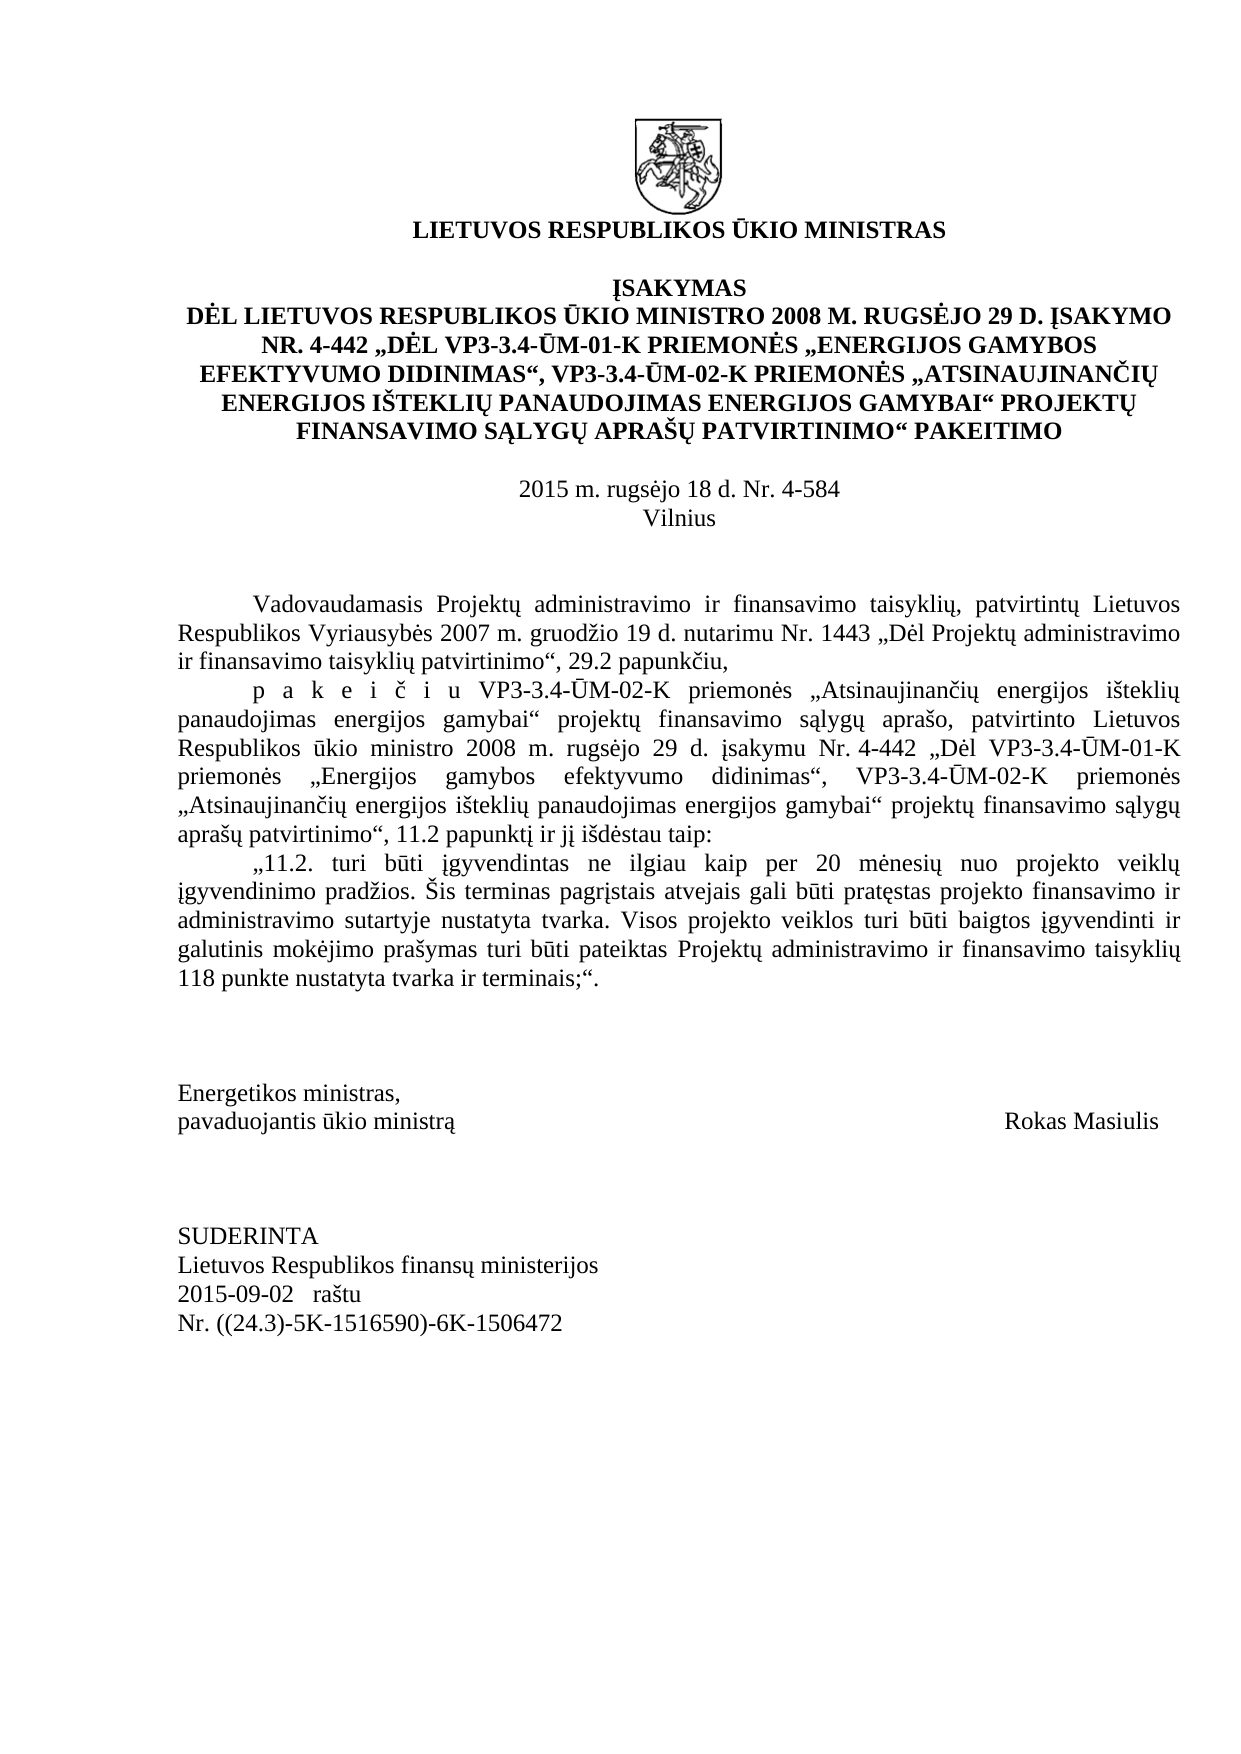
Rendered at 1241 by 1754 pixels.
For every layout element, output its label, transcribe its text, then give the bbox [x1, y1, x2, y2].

text LIETUVOS RESPUBLIKOS ŪKIO MINISTRAS [177, 215, 1181, 244]
text Energetikos ministras, [177, 1078, 1190, 1106]
text Lietuvos Respublikos finansų ministerijos [177, 1250, 1181, 1279]
text „11.2. turi būti įgyvendintas ne ilgiau kaip per 20 mėnesių nuo projekto veiklų įgyvendinimo pradžios. Šis terminas pagrįstais atvejais gali būti pratęstas projekto finansavimo ir administravimo sutartyje nustatyta tvarka. Visos projekto veiklos turi būti baigtos įgyvendinti ir galutinis mokėjimo prašymas turi būti pateiktas Projektų administravimo ir finansavimo taisyklių 118 punkte nustatyta tvarka ir terminais;“. [177, 848, 1181, 991]
text pavaduojantis ūkio ministrą Rokas Masiulis [177, 1106, 1190, 1135]
text Nr. ((24.3)-5K-1516590)-6K-1506472 [177, 1308, 1181, 1336]
text 2015-09-02 raštu [177, 1279, 1181, 1308]
text p a k e i č i u VP3-3.4-ŪM-02-K priemonės „Atsinaujinančių energijos išteklių panaudojimas energijos gamybai“ projektų finansavimo sąlygų aprašo, patvirtinto Lietuvos Respublikos ūkio ministro 2008 m. rugsėjo 29 d. įsakymu Nr. 4-442 „Dėl VP3-3.4-ŪM-01-K priemonės „Energijos gamybos efektyvumo didinimas“, VP3-3.4-ŪM-02-K priemonės „Atsinaujinančių energijos išteklių panaudojimas energijos gamybai“ projektų finansavimo sąlygų aprašų patvirtinimo“, 11.2 papunktį ir jį išdėstau taip: [177, 675, 1181, 848]
text SUDERINTA [177, 1221, 1181, 1250]
text įsakymas [177, 273, 1181, 301]
text 2015 m. rugsėjo 18 d. Nr. 4-584 [177, 474, 1181, 503]
text Vilnius [177, 503, 1181, 531]
text Vadovaudamasis Projektų administravimo ir finansavimo taisyklių, patvirtintų Lietuvos Respublikos Vyriausybės 2007 m. gruodžio 19 d. nutarimu Nr. 1443 „Dėl Projektų administravimo ir finansavimo taisyklių patvirtinimo“, 29.2 papunkčiu, [177, 589, 1181, 675]
text DĖL LIETUVOS RESPUBLIKOS ŪKIO MINISTRO 2008 M. rugsėjo 29 D. ĮSAKYMO NR. 4-442 „Dėl VP3-3.4-ŪM-01-K priemonės „energijos gamybos efektyvumo didinimas“, VP3-3.4-ŪM-02-K priemonės „atsinaujinančių energijos išteklių panaudojimas energijos gamybai“ projektų finansavimo sąlygų aprašų patvirtinimo“ pakeitimo [177, 301, 1181, 445]
